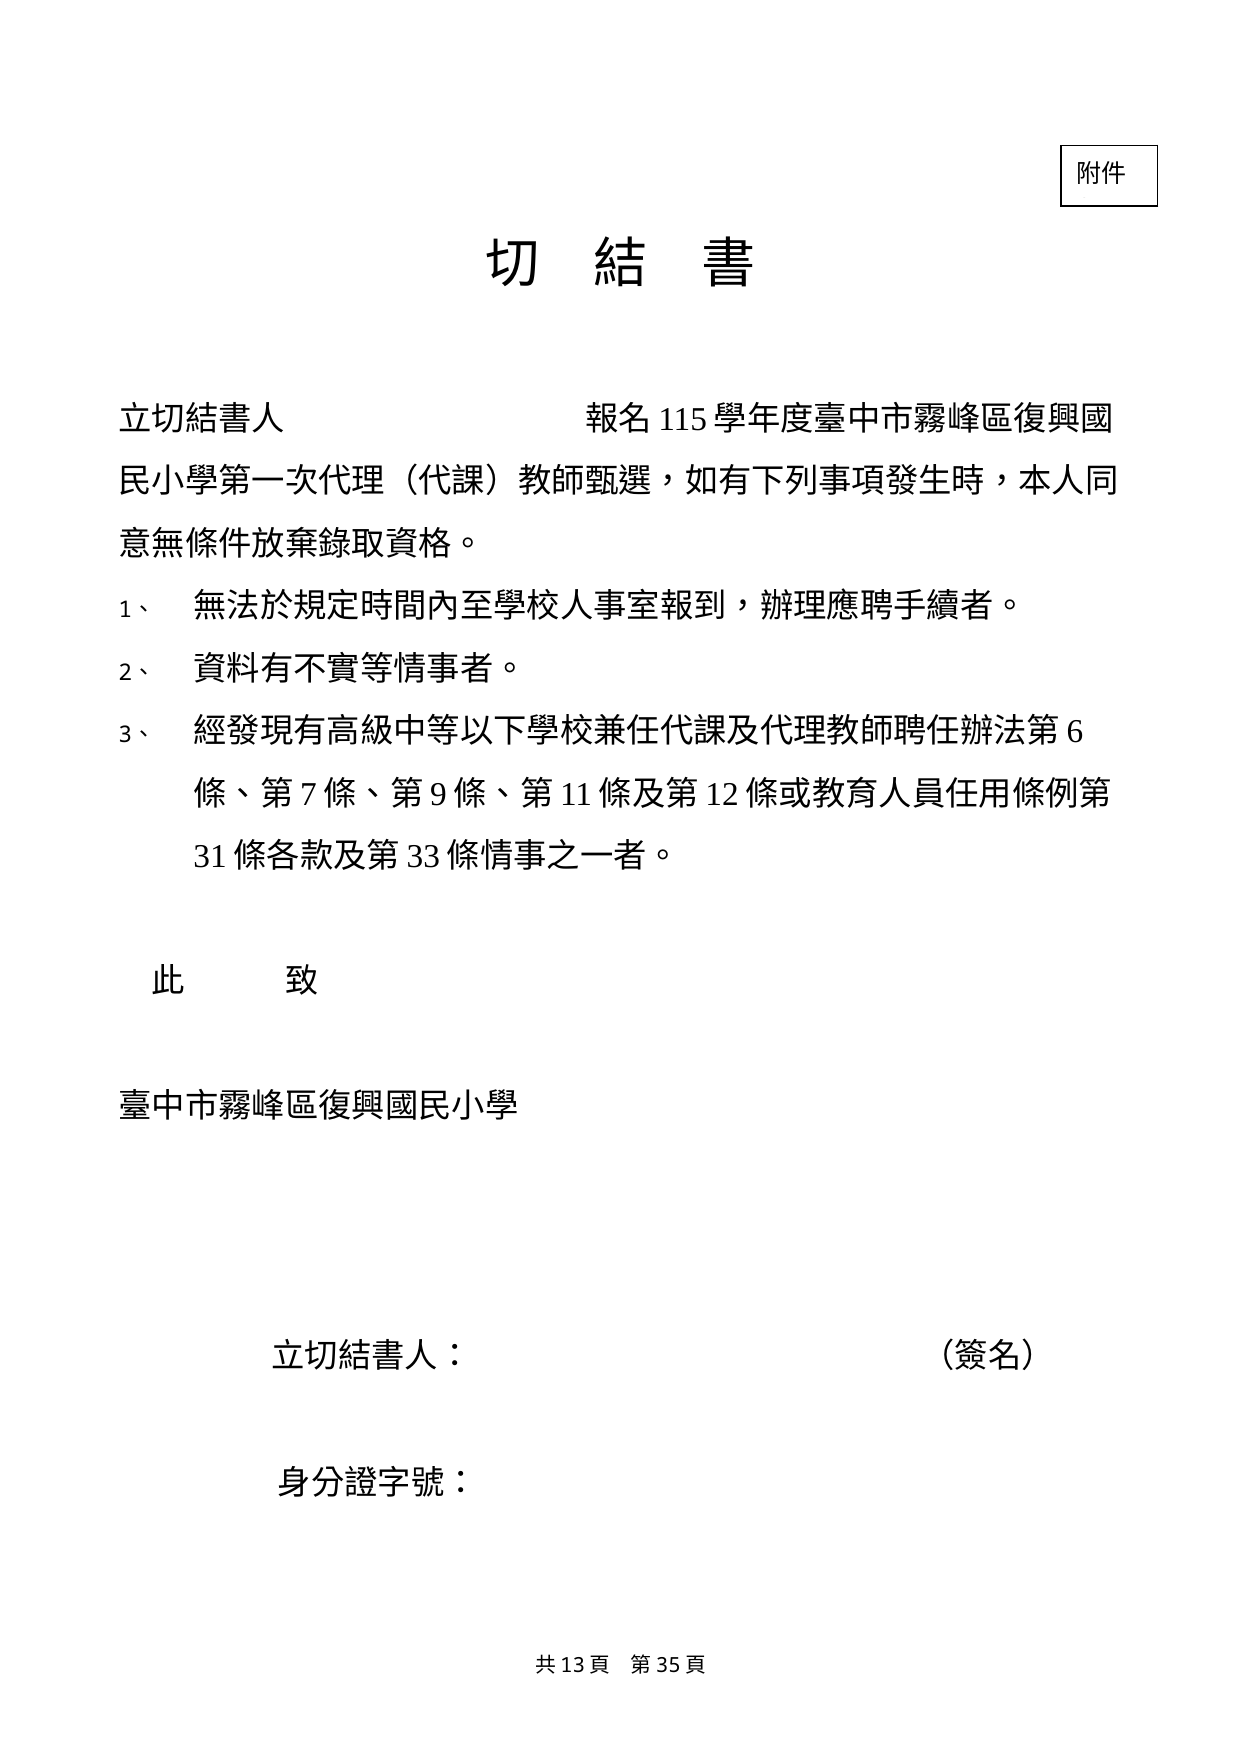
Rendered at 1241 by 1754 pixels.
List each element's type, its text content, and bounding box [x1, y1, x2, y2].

list 無法於規定時間內至學校人事室報到，辦理應聘手續者。 [118, 561, 1122, 624]
text 身分證字號： [118, 1436, 1122, 1499]
text 切 結 書 [118, 186, 1122, 311]
text 立切結書人： （簽名） [118, 1311, 1122, 1374]
list 經發現有高級中等以下學校兼任代課及代理教師聘任辦法第6條、第7條、第9條、第11條及第12條或教育人員任用條例第31條各款及第33條情事之一者。 [118, 686, 1122, 874]
text 附件3 [1077, 154, 1142, 198]
text 切 結 書 [1062, 146, 1157, 205]
text 臺中市霧峰區復興國民小學 [118, 1061, 1122, 1124]
text 此 致 [118, 936, 1122, 999]
list 資料有不實等情事者。 [118, 624, 1122, 686]
text 立切結書人 報名115學年度臺中市霧峰區復興國民小學第一次代理（代課）教師甄選，如有下列事項發生時，本人同意無條件放棄錄取資格。 [118, 374, 1122, 561]
